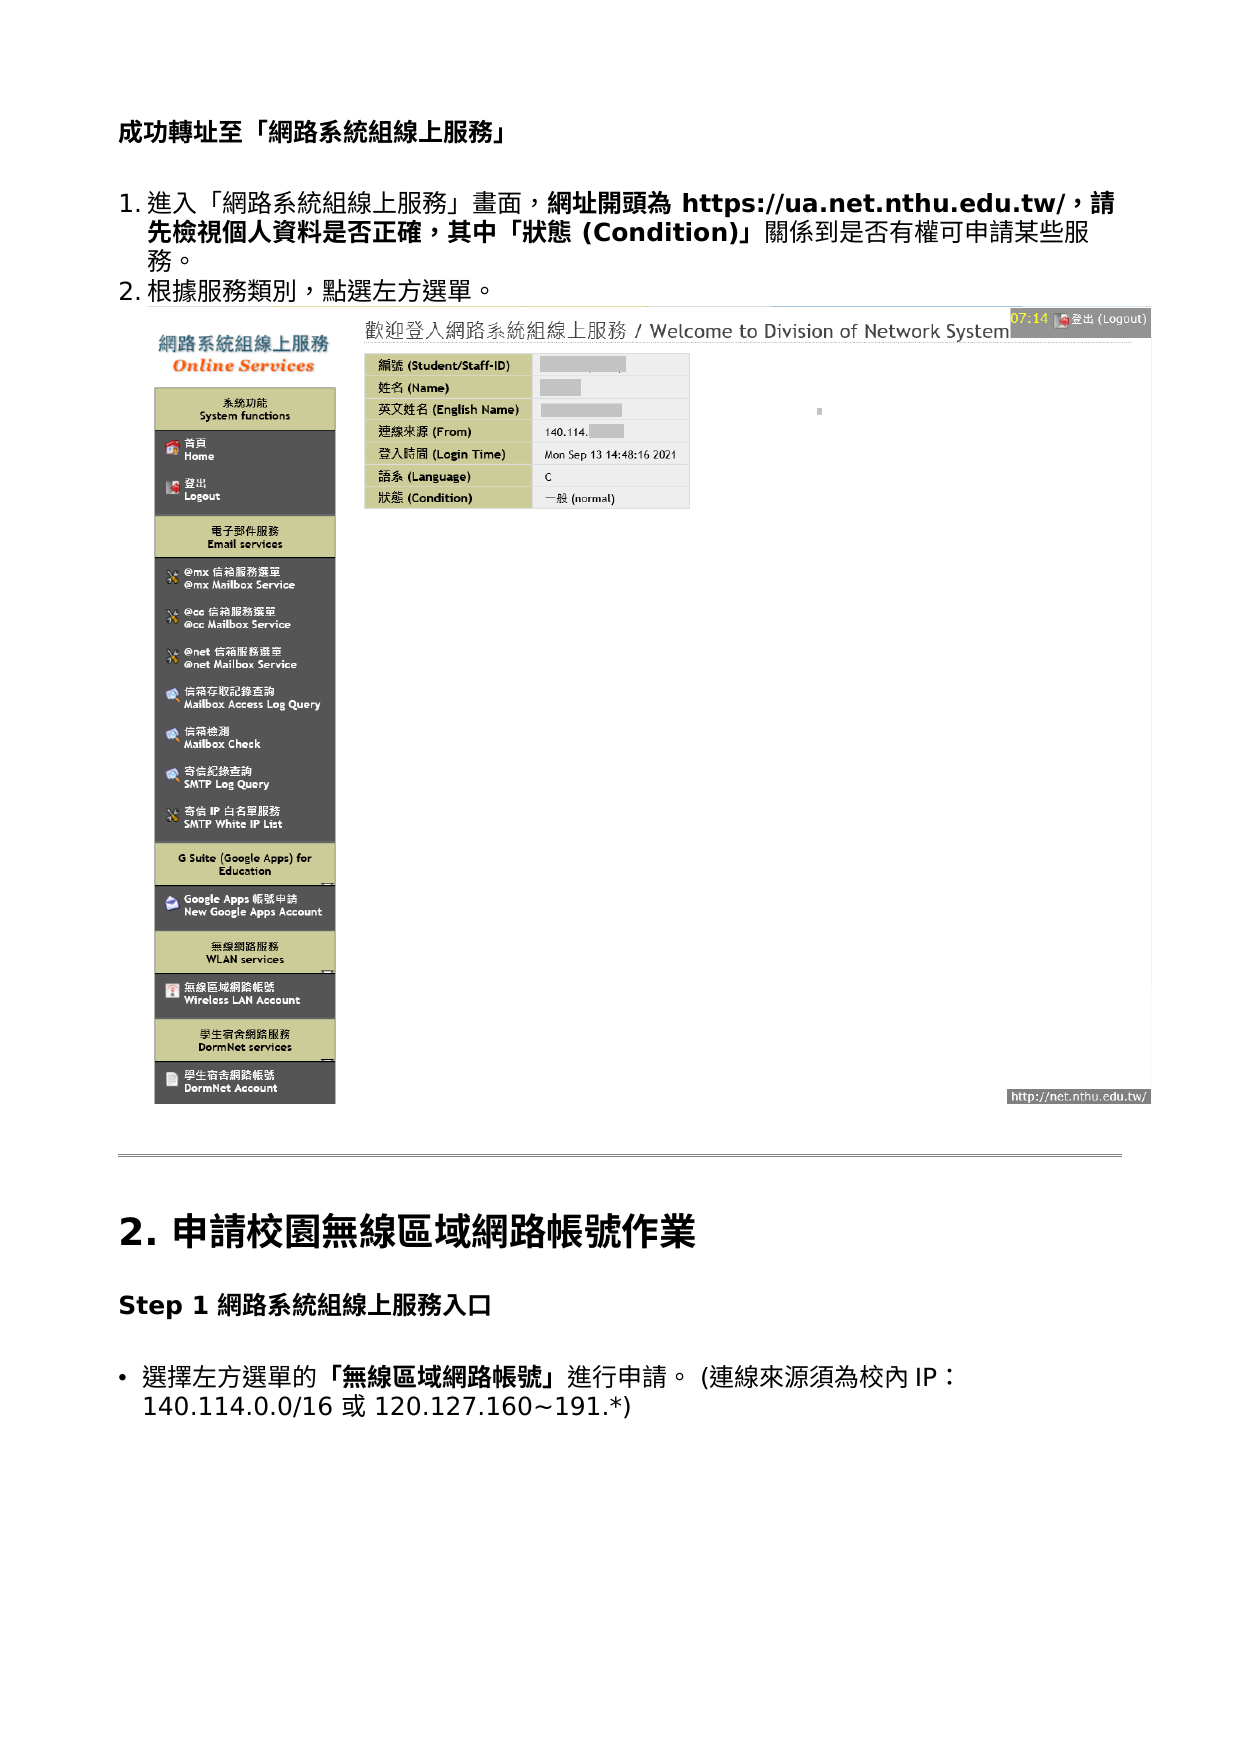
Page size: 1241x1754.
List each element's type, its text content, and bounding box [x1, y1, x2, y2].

picture [147, 306, 1152, 1104]
subtitle 成功轉址至「網路系統組線上服務」 [118, 118, 1122, 147]
list 進入「網路系統組線上服務」畫面，網址開頭為 https://ua.net.nthu.edu.tw/，請先檢視個人資料是否正確，其中「狀態 (Condition)」關係到是否有權可申請某些服務。 [118, 189, 1122, 277]
subtitle 2. 申請校園無線區域網路帳號作業 [118, 1210, 1122, 1254]
list 根據服務類別，點選左方選單。 [118, 277, 1122, 1109]
list 選擇左方選單的「無線區域網路帳號」進行申請。 (連線來源須為校內IP：140.114.0.0/16 或 120.127.160~191.*) [118, 1363, 1122, 1450]
subtitle Step 1 網路系統組線上服務入口 [118, 1292, 1122, 1321]
